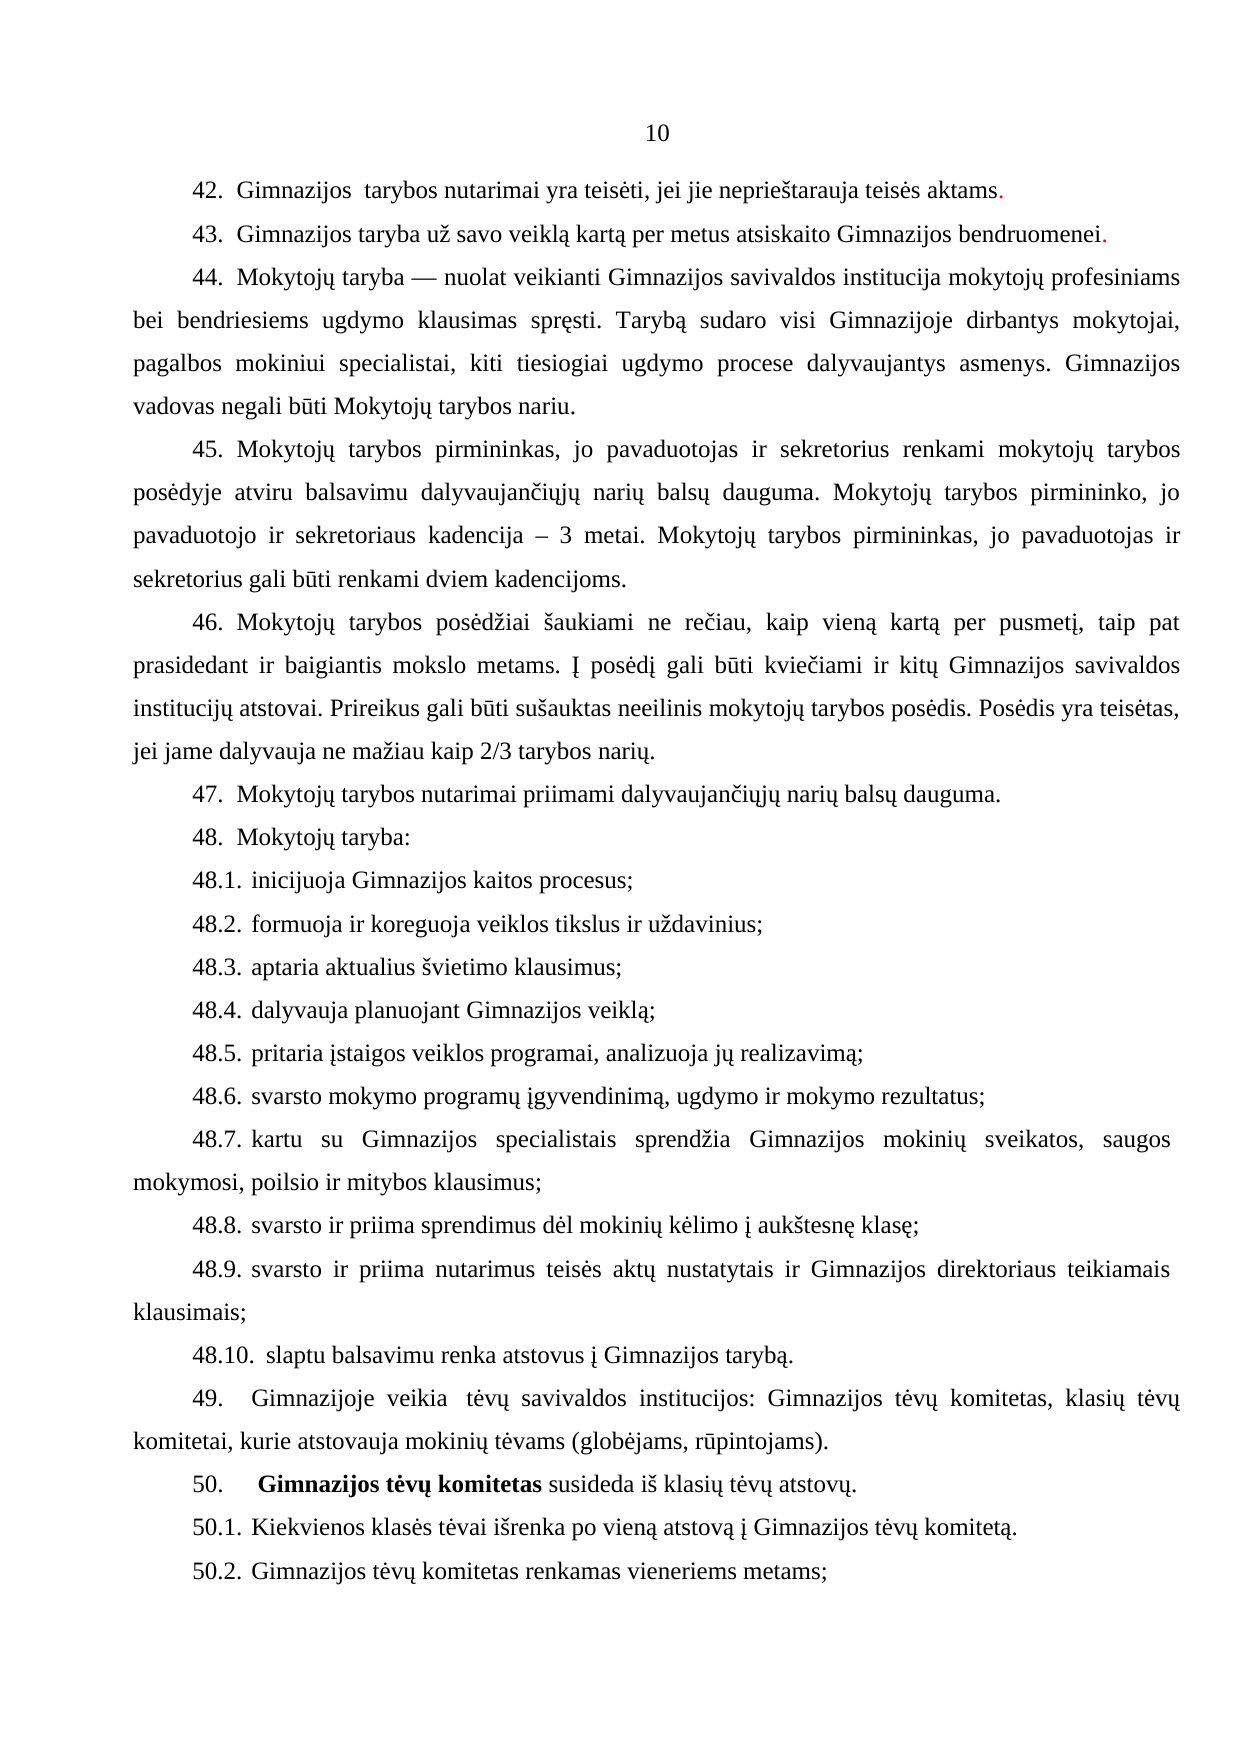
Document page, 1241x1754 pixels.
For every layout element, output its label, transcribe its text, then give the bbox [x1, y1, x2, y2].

text 48.9. svarsto ir priima nutarimus teisės aktų nustatytais ir Gimnazijos direktoriaus teikiamais klausimais; [133, 1254, 1172, 1326]
text 50.2. Gimnazijos tėvų komitetas renkamas vieneriems metams; [133, 1556, 1181, 1585]
text 44. Mokytojų taryba — nuolat veikianti Gimnazijos savivaldos institucija mokytojų profesiniams bei bendriesiems ugdymo klausimas spręsti. Tarybą sudaro visi Gimnazijoje dirbantys mokytojai, pagalbos mokiniui specialistai, kiti tiesiogiai ugdymo procese dalyvaujantys asmenys. Gimnazijos vadovas negali būti Mokytojų tarybos nariu. [133, 262, 1181, 420]
text 48.8. svarsto ir priima sprendimus dėl mokinių kėlimo į aukštesnę klasę; [133, 1211, 1172, 1239]
text 46. Mokytojų tarybos posėdžiai šaukiami ne rečiau, kaip vieną kartą per pusmetį, taip pat prasidedant ir baigiantis mokslo metams. Į posėdį gali būti kviečiami ir kitų Gimnazijos savivaldos institucijų atstovai. Prireikus gali būti sušauktas neeilinis mokytojų tarybos posėdis. Posėdis yra teisėtas, jei jame dalyvauja ne mažiau kaip 2/3 tarybos narių. [133, 607, 1181, 765]
text 49. Gimnazijoje veikia tėvų savivaldos institucijos: Gimnazijos tėvų komitetas, klasių tėvų komitetai, kurie atstovauja mokinių tėvams (globėjams, rūpintojams). [133, 1383, 1181, 1455]
text 48.1. inicijuoja Gimnazijos kaitos procesus; [133, 866, 1172, 894]
text 50.1. Kiekvienos klasės tėvai išrenka po vieną atstovą į Gimnazijos tėvų komitetą. [133, 1512, 1181, 1542]
text 47. Mokytojų tarybos nutarimai priimami dalyvaujančiųjų narių balsų dauguma. [133, 779, 1181, 808]
text 48.7. kartu su Gimnazijos specialistais sprendžia Gimnazijos mokinių sveikatos, saugos mokymosi, poilsio ir mitybos klausimus; [133, 1124, 1172, 1196]
text 48. Mokytojų taryba: [133, 822, 1181, 851]
text 48.10. slaptu balsavimu renka atstovus į Gimnazijos tarybą. [133, 1340, 1172, 1369]
text 50. Gimnazijos tėvų komitetas susideda iš klasių tėvų atstovų. [133, 1469, 1181, 1498]
text 48.3. aptaria aktualius švietimo klausimus; [133, 952, 1172, 981]
text 42. Gimnazijos tarybos nutarimai yra teisėti, jei jie neprieštarauja teisės aktams. [133, 176, 1172, 204]
text 48.4. dalyvauja planuojant Gimnazijos veiklą; [133, 995, 1172, 1024]
text 45. Mokytojų tarybos pirmininkas, jo pavaduotojas ir sekretorius renkami mokytojų tarybos posėdyje atviru balsavimu dalyvaujančiųjų narių balsų dauguma. Mokytojų tarybos pirmininko, jo pavaduotojo ir sekretoriaus kadencija – 3 metai. Mokytojų tarybos pirmininkas, jo pavaduotojas ir sekretorius gali būti renkami dviem kadencijoms. [133, 434, 1181, 592]
text 48.5. pritaria įstaigos veiklos programai, analizuoja jų realizavimą; [133, 1038, 1172, 1067]
text 48.6. svarsto mokymo programų įgyvendinimą, ugdymo ir mokymo rezultatus; [133, 1081, 1172, 1110]
text 43. Gimnazijos taryba už savo veiklą kartą per metus atsiskaito Gimnazijos bendruomenei. [133, 219, 1172, 247]
text 48.2. formuoja ir koreguoja veiklos tikslus ir uždavinius; [133, 909, 1172, 937]
